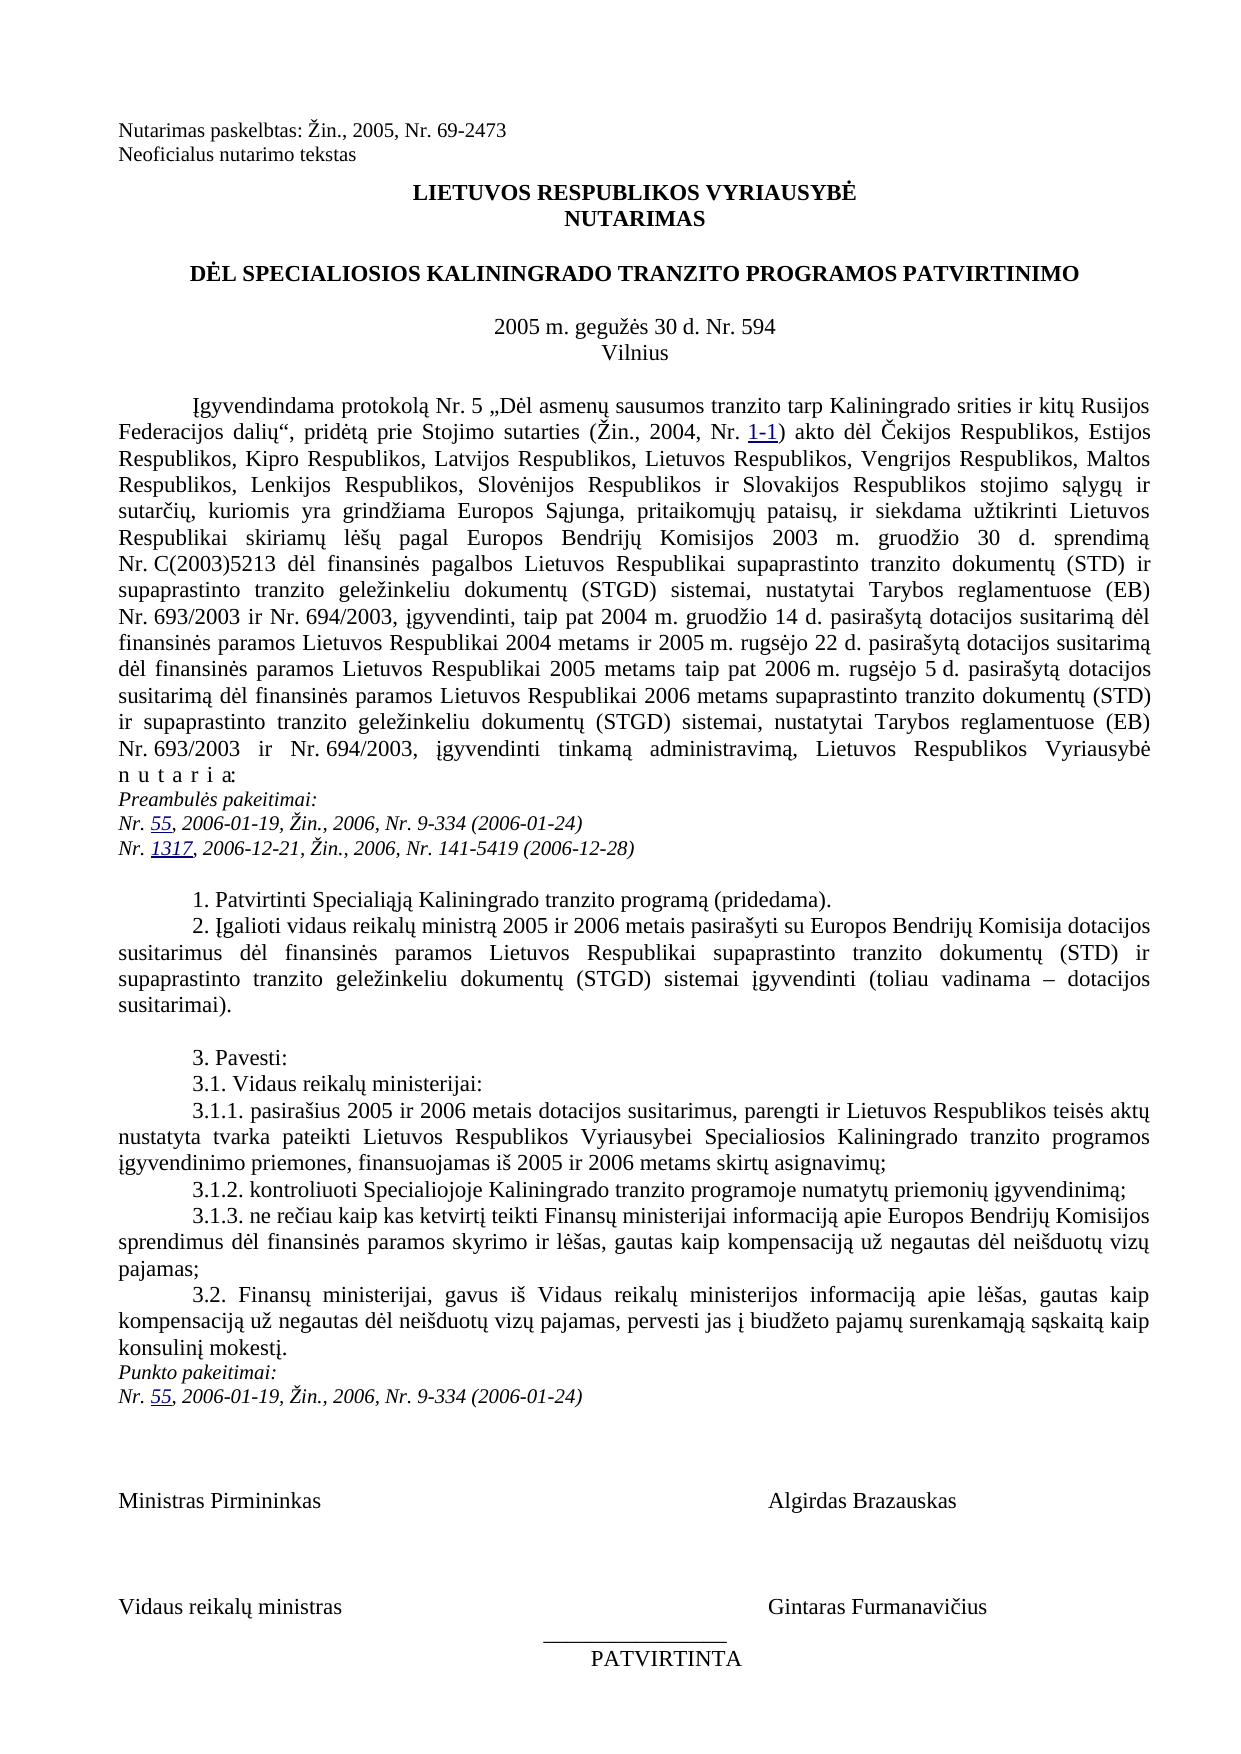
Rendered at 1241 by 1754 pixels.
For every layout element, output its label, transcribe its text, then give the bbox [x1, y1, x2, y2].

text Punkto pakeitimai: [118, 1360, 1152, 1384]
text Nr. 55, 2006-01-19, Žin., 2006, Nr. 9-334 (2006-01-24) [118, 1384, 1152, 1408]
text 3.1.1. pasirašius 2005 ir 2006 metais dotacijos susitarimus, parengti ir Lietuvos Respublikos teisės aktų nustatyta tvarka pateikti Lietuvos Respublikos Vyriausybei Specialiosios Kaliningrado tranzito programos įgyvendinimo priemones, finansuojamas iš 2005 ir 2006 metams skirtų asignavimų; [118, 1097, 1152, 1176]
text 3.1. Vidaus reikalų ministerijai: [118, 1070, 1152, 1097]
subtitle DĖL SPECIALIOSIOS KALININGRADO TRANZITO PROGRAMOS PATVIRTINIMO [118, 260, 1152, 287]
text nutarimas [118, 205, 1152, 231]
text 2. Įgalioti vidaus reikalų ministrą 2005 ir 2006 metais pasirašyti su Europos Bendrijų Komisija dotacijos susitarimus dėl finansinės paramos Lietuvos Respublikai supaprastinto tranzito dokumentų (STD) ir supaprastinto tranzito geležinkeliu dokumentų (STGD) sistemai įgyvendinti (toliau vadinama – dotacijos susitarimai). [118, 912, 1152, 1018]
text Preambulės pakeitimai: [118, 787, 1152, 811]
text Nr. 1317, 2006-12-21, Žin., 2006, Nr. 141-5419 (2006-12-28) [118, 835, 1152, 859]
text 2005 m. gegužės 30 d. Nr. 594 [118, 313, 1152, 339]
text 3. Pavesti: [118, 1044, 1152, 1070]
text 3.2. Finansų ministerijai, gavus iš Vidaus reikalų ministerijos informaciją apie lėšas, gautas kaip kompensaciją už negautas dėl neišduotų vizų pajamas, pervesti jas į biudžeto pajamų surenkamąją sąskaitą kaip konsulinį mokestį. [118, 1281, 1152, 1360]
text Vilnius [118, 339, 1152, 366]
subtitle Nutarimas paskelbtas: Žin., 2005, Nr. 69-2473 [118, 118, 1152, 142]
subtitle Lietuvos Respublikos Vyriausybė [118, 179, 1152, 205]
text 1. Patvirtinti Specialiąją Kaliningrado tranzito programą (pridedama). [118, 886, 1152, 912]
text Įgyvendindama protokolą Nr. 5 „Dėl asmenų sausumos tranzito tarp Kaliningrado srities ir kitų Rusijos Federacijos dalių“, pridėtą prie Stojimo sutarties (Žin., 2004, Nr. 1-1) akto dėl Čekijos Respublikos, Estijos Respublikos, Kipro Respublikos, Latvijos Respublikos, Lietuvos Respublikos, Vengrijos Respublikos, Maltos Respublikos, Lenkijos Respublikos, Slovėnijos Respublikos ir Slovakijos Respublikos stojimo sąlygų ir sutarčių, kuriomis yra grindžiama Europos Sąjunga, pritaikomųjų pataisų, ir siekdama užtikrinti Lietuvos Respublikai skiriamų lėšų pagal Europos Bendrijų Komisijos 2003 m. gruodžio 30 d. sprendimą Nr. C(2003)5213 dėl finansinės pagalbos Lietuvos Respublikai supaprastinto tranzito dokumentų (STD) ir supaprastinto tranzito geležinkeliu dokumentų (STGD) sistemai, nustatytai Tarybos reglamentuose (EB) Nr. 693/2003 ir Nr. 694/2003, įgyvendinti, taip pat 2004 m. gruodžio 14 d. pasirašytą dotacijos susitarimą dėl finansinės paramos Lietuvos Respublikai 2004 metams ir 2005 m. rugsėjo 22 d. pasirašytą dotacijos susitarimą dėl finansinės paramos Lietuvos Respublikai 2005 metams taip pat 2006 m. rugsėjo 5 d. pasirašytą dotacijos susitarimą dėl finansinės paramos Lietuvos Respublikai 2006 metams supaprastinto tranzito dokumentų (STD) ir supaprastinto tranzito geležinkeliu dokumentų (STGD) sistemai, nustatytai Tarybos reglamentuose (EB) Nr. 693/2003 ir Nr. 694/2003, įgyvendinti tinkamą administravimą, Lietuvos Respublikos Vyriausybė nutaria: [118, 392, 1152, 787]
text Neoficialus nutarimo tekstas [118, 142, 1152, 166]
text Patvirtinta [591, 1646, 1152, 1672]
text Vidaus reikalų ministras Gintaras Furmanavičius [118, 1593, 1152, 1619]
text Nr. 55, 2006-01-19, Žin., 2006, Nr. 9-334 (2006-01-24) [118, 811, 1152, 835]
text 3.1.2. kontroliuoti Specialiojoje Kaliningrado tranzito programoje numatytų priemonių įgyvendinimą; [118, 1176, 1152, 1202]
text Ministras Pirmininkas Algirdas Brazauskas [118, 1487, 1152, 1514]
text 3.1.3. ne rečiau kaip kas ketvirtį teikti Finansų ministerijai informaciją apie Europos Bendrijų Komisijos sprendimus dėl finansinės paramos skyrimo ir lėšas, gautas kaip kompensaciją už negautas dėl neišduotų vizų pajamas; [118, 1202, 1152, 1281]
text ________________ [118, 1619, 1152, 1646]
